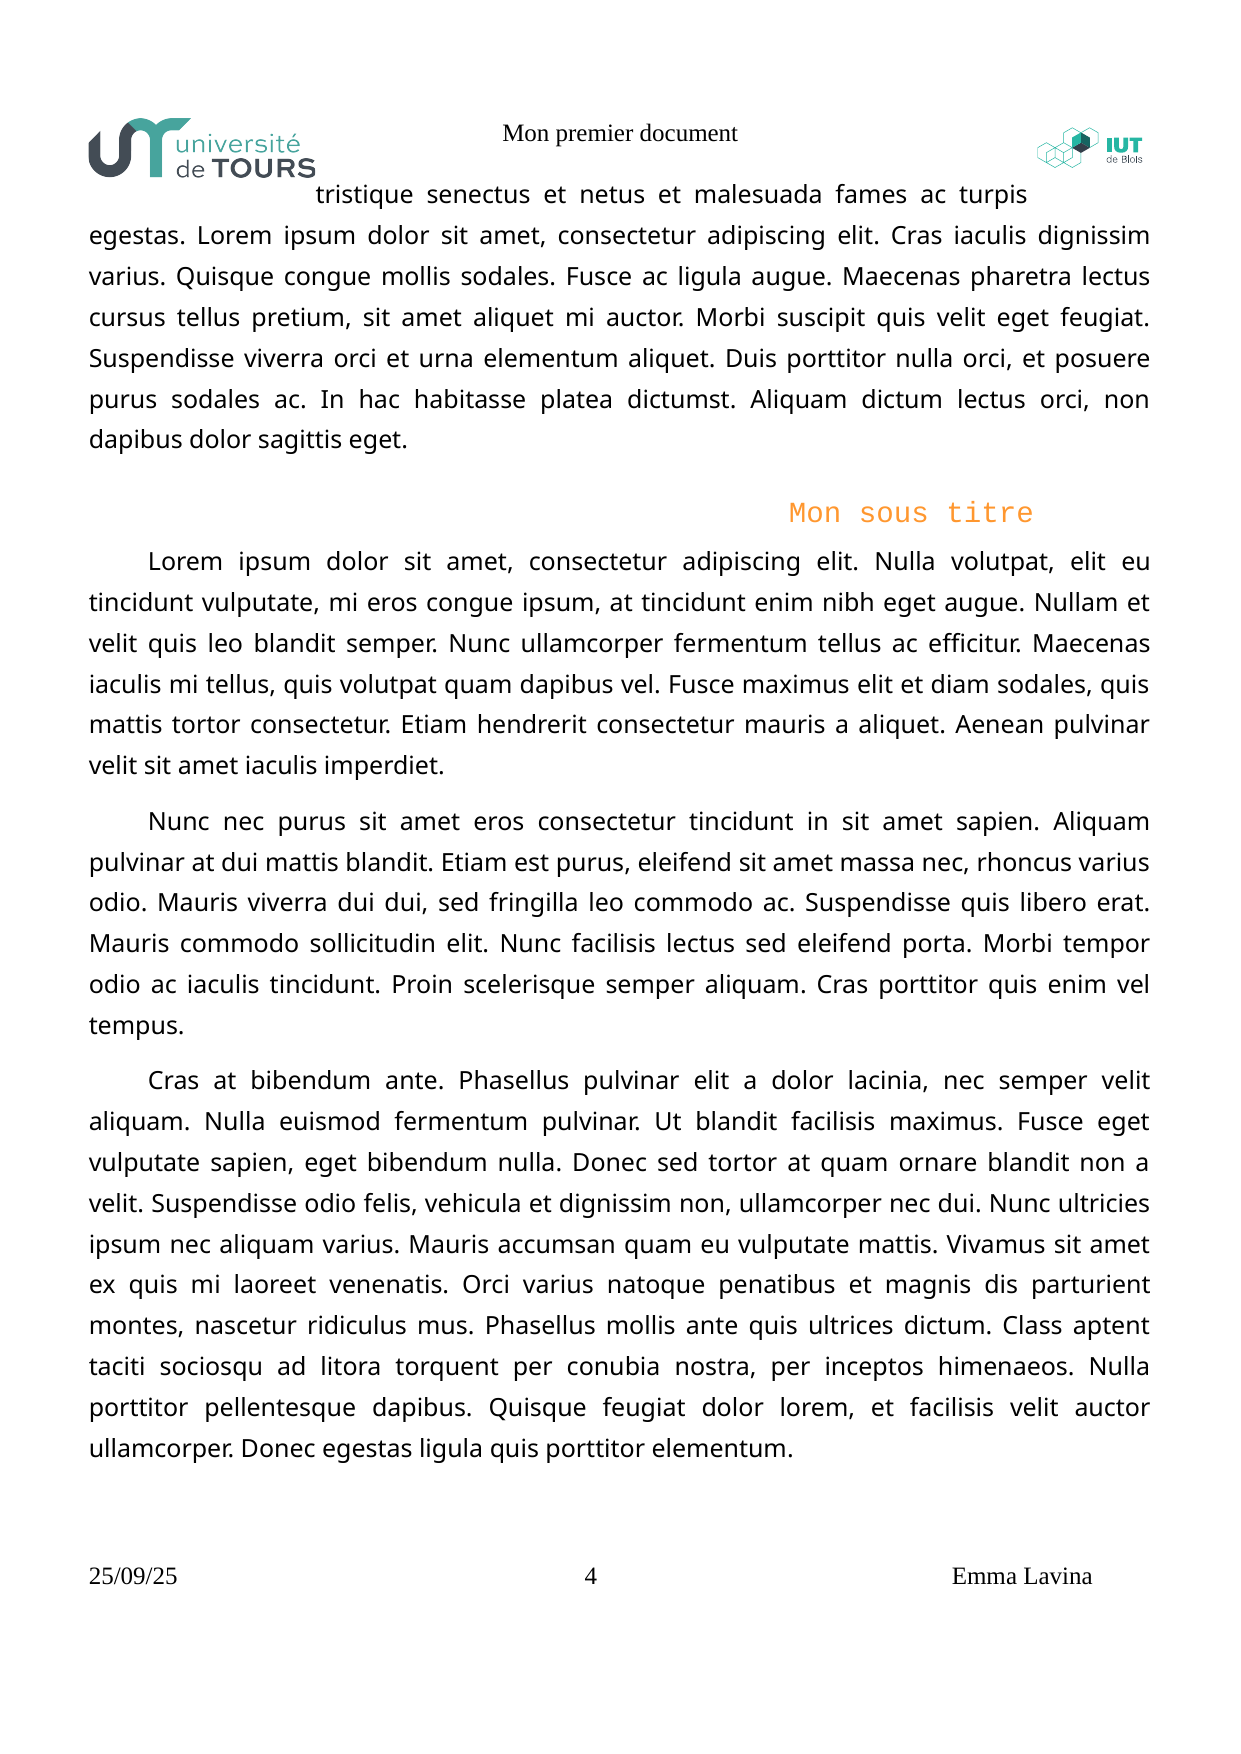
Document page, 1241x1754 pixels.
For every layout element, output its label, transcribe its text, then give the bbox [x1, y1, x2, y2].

picture [88, 118, 316, 178]
text Lorem ipsum dolor sit amet, consectetur adipiscing elit. Nulla volutpat, elit eu tincidunt vulputate, mi eros congue ipsum, at tincidunt enim nibh eget augue. Nullam et velit quis leo blandit semper. Nunc ullamcorper fermentum tellus ac efficitur. Maecenas iaculis mi tellus, quis volutpat quam dapibus vel. Fusce maximus elit et diam sodales, quis mattis tortor consectetur. Etiam hendrerit consectetur mauris a aliquet. Aenean pulvinar velit sit amet iaculis imperdiet. [88, 544, 1152, 782]
text Nunc nec purus sit amet eros consectetur tincidunt in sit amet sapien. Aliquam pulvinar at dui mattis blandit. Etiam est purus, eleifend sit amet massa nec, rhoncus varius odio. Mauris viverra dui dui, sed fringilla leo commodo ac. Suspendisse quis libero erat. Mauris commodo sollicitudin elit. Nunc facilisis lectus sed eleifend porta. Morbi tempor odio ac iaculis tincidunt. Proin scelerisque semper aliquam. Cras porttitor quis enim vel tempus. [88, 803, 1152, 1042]
subtitle Mon sous titre [88, 498, 1033, 531]
text tristique senectus et netus et malesuada fames ac turpis egestas. Lorem ipsum dolor sit amet, consectetur adipiscing elit. Cras iaculis dignissim varius. Quisque congue mollis sodales. Fusce ac ligula augue. Maecenas pharetra lectus cursus tellus pretium, sit amet aliquet mi auctor. Morbi suscipit quis velit eget feugiat. Suspendisse viverra orci et urna elementum aliquet. Duis porttitor nulla orci, et posuere purus sodales ac. In hac habitasse platea dictumst. Aliquam dictum lectus orci, non dapibus dolor sagittis eget. [88, 177, 1152, 456]
text Cras at bibendum ante. Phasellus pulvinar elit a dolor lacinia, nec semper velit aliquam. Nulla euismod fermentum pulvinar. Ut blandit facilisis maximus. Fusce eget vulputate sapien, eget bibendum nulla. Donec sed tortor at quam ornare blandit non a velit. Suspendisse odio felis, vehicula et dignissim non, ullamcorper nec dui. Nunc ultricies ipsum nec aliquam varius. Mauris accumsan quam eu vulputate mattis. Vivamus sit amet ex quis mi laoreet venenatis. Orci varius natoque penatibus et magnis dis parturient montes, nascetur ridiculus mus. Phasellus mollis ante quis ultrices dictum. Class aptent taciti sociosqu ad litora torquent per conubia nostra, per inceptos himenaeos. Nulla porttitor pellentesque dapibus. Quisque feugiat dolor lorem, et facilisis velit auctor ullamcorper. Donec egestas ligula quis porttitor elementum. [88, 1063, 1152, 1464]
